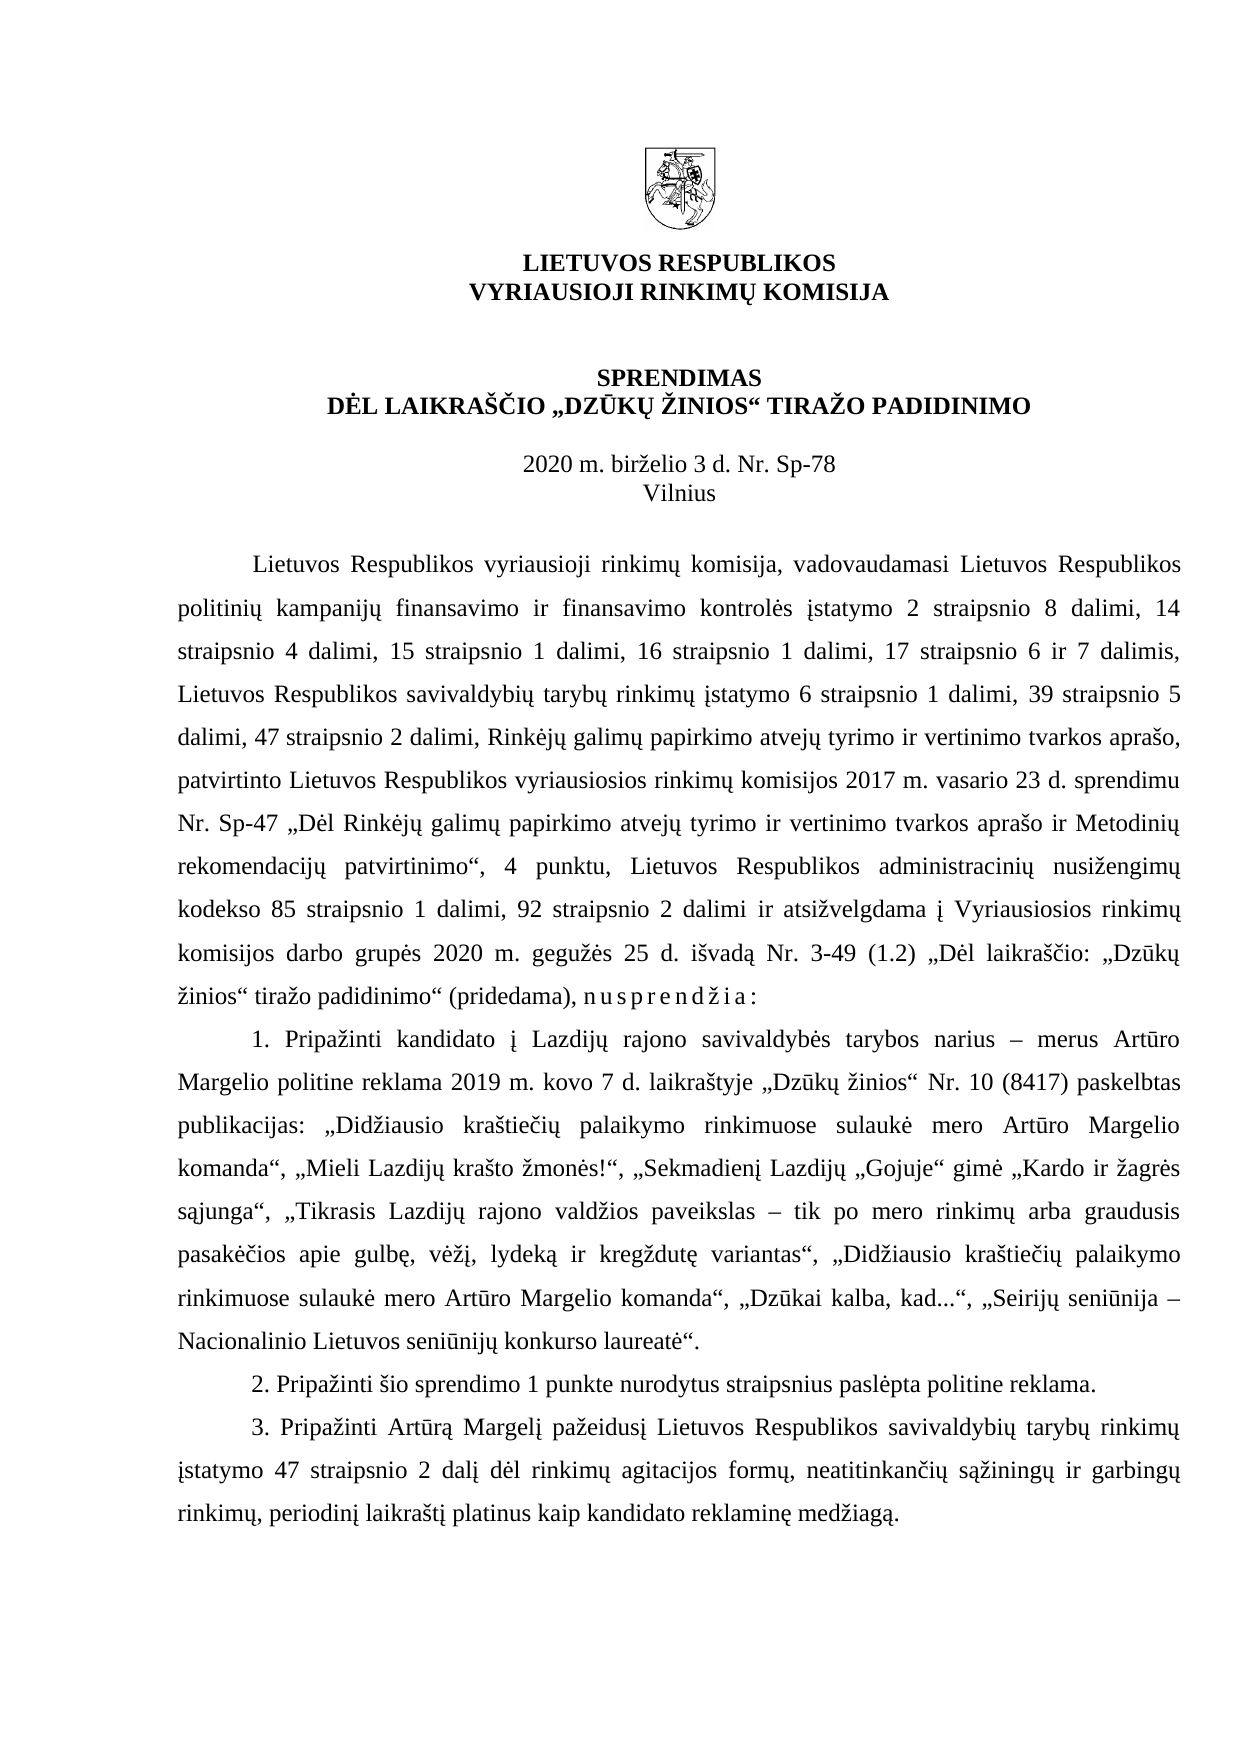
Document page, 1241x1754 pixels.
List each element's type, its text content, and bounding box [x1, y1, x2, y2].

text 1. Pripažinti kandidato į Lazdijų rajono savivaldybės tarybos narius – merus Artūro Margelio politine reklama 2019 m. kovo 7 d. laikraštyje „Dzūkų žinios“ Nr. 10 (8417) paskelbtas publikacijas: „Didžiausio kraštiečių palaikymo rinkimuose sulaukė mero Artūro Margelio komanda“, „Mieli Lazdijų krašto žmonės!“, „Sekmadienį Lazdijų „Gojuje“ gimė „Kardo ir žagrės sąjunga“, „Tikrasis Lazdijų rajono valdžios paveikslas – tik po mero rinkimų arba graudusis pasakėčios apie gulbę, vėžį, lydeką ir kregždutę variantas“, „Didžiausio kraštiečių palaikymo rinkimuose sulaukė mero Artūro Margelio komanda“, „Dzūkai kalba, kad...“, „Seirijų seniūnija – Nacionalinio Lietuvos seniūnijų konkurso laureatė“. [177, 1024, 1181, 1354]
text 3. Pripažinti Artūrą Margelį pažeidusį Lietuvos Respublikos savivaldybių tarybų rinkimų įstatymo 47 straipsnio 2 dalį dėl rinkimų agitacijos formų, neatitinkančių sąžiningų ir garbingų rinkimų, periodinį laikraštį platinus kaip kandidato reklaminę medžiagą. [177, 1412, 1181, 1527]
text LIETUVOS RESPUBLIKOS [177, 248, 1181, 277]
text SPRENDIMAS [177, 363, 1181, 391]
text 2. Pripažinti šio sprendimo 1 punkte nurodytus straipsnius paslėpta politine reklama. [177, 1369, 1181, 1398]
text 2020 m. birželio 3 d. Nr. Sp-78 [177, 449, 1181, 478]
text DĖL LAIKRAŠČIO „DZŪKŲ ŽINIOS“ TIRAŽO PADIDINIMO [177, 391, 1181, 420]
text Lietuvos Respublikos vyriausioji rinkimų komisija, vadovaudamasi Lietuvos Respublikos politinių kampanijų finansavimo ir finansavimo kontrolės įstatymo 2 straipsnio 8 dalimi, 14 straipsnio 4 dalimi, 15 straipsnio 1 dalimi, 16 straipsnio 1 dalimi, 17 straipsnio 6 ir 7 dalimis, Lietuvos Respublikos savivaldybių tarybų rinkimų įstatymo 6 straipsnio 1 dalimi, 39 straipsnio 5 dalimi, 47 straipsnio 2 dalimi, Rinkėjų galimų papirkimo atvejų tyrimo ir vertinimo tvarkos aprašo, patvirtinto Lietuvos Respublikos vyriausiosios rinkimų komisijos 2017 m. vasario 23 d. sprendimu Nr. Sp-47 „Dėl Rinkėjų galimų papirkimo atvejų tyrimo ir vertinimo tvarkos aprašo ir Metodinių rekomendacijų patvirtinimo“, 4 punktu, Lietuvos Respublikos administracinių nusižengimų kodekso 85 straipsnio 1 dalimi, 92 straipsnio 2 dalimi ir atsižvelgdama į Vyriausiosios rinkimų komisijos darbo grupės 2020 m. gegužės 25 d. išvadą Nr. 3-49 (1.2) „Dėl laikraščio: „Dzūkų žinios“ tiražo padidinimo“ (pridedama), nusprendžia: [177, 549, 1181, 1009]
text VYRIAUSIOJI RINKIMŲ KOMISIJA [177, 277, 1181, 306]
text Vilnius [177, 478, 1181, 506]
